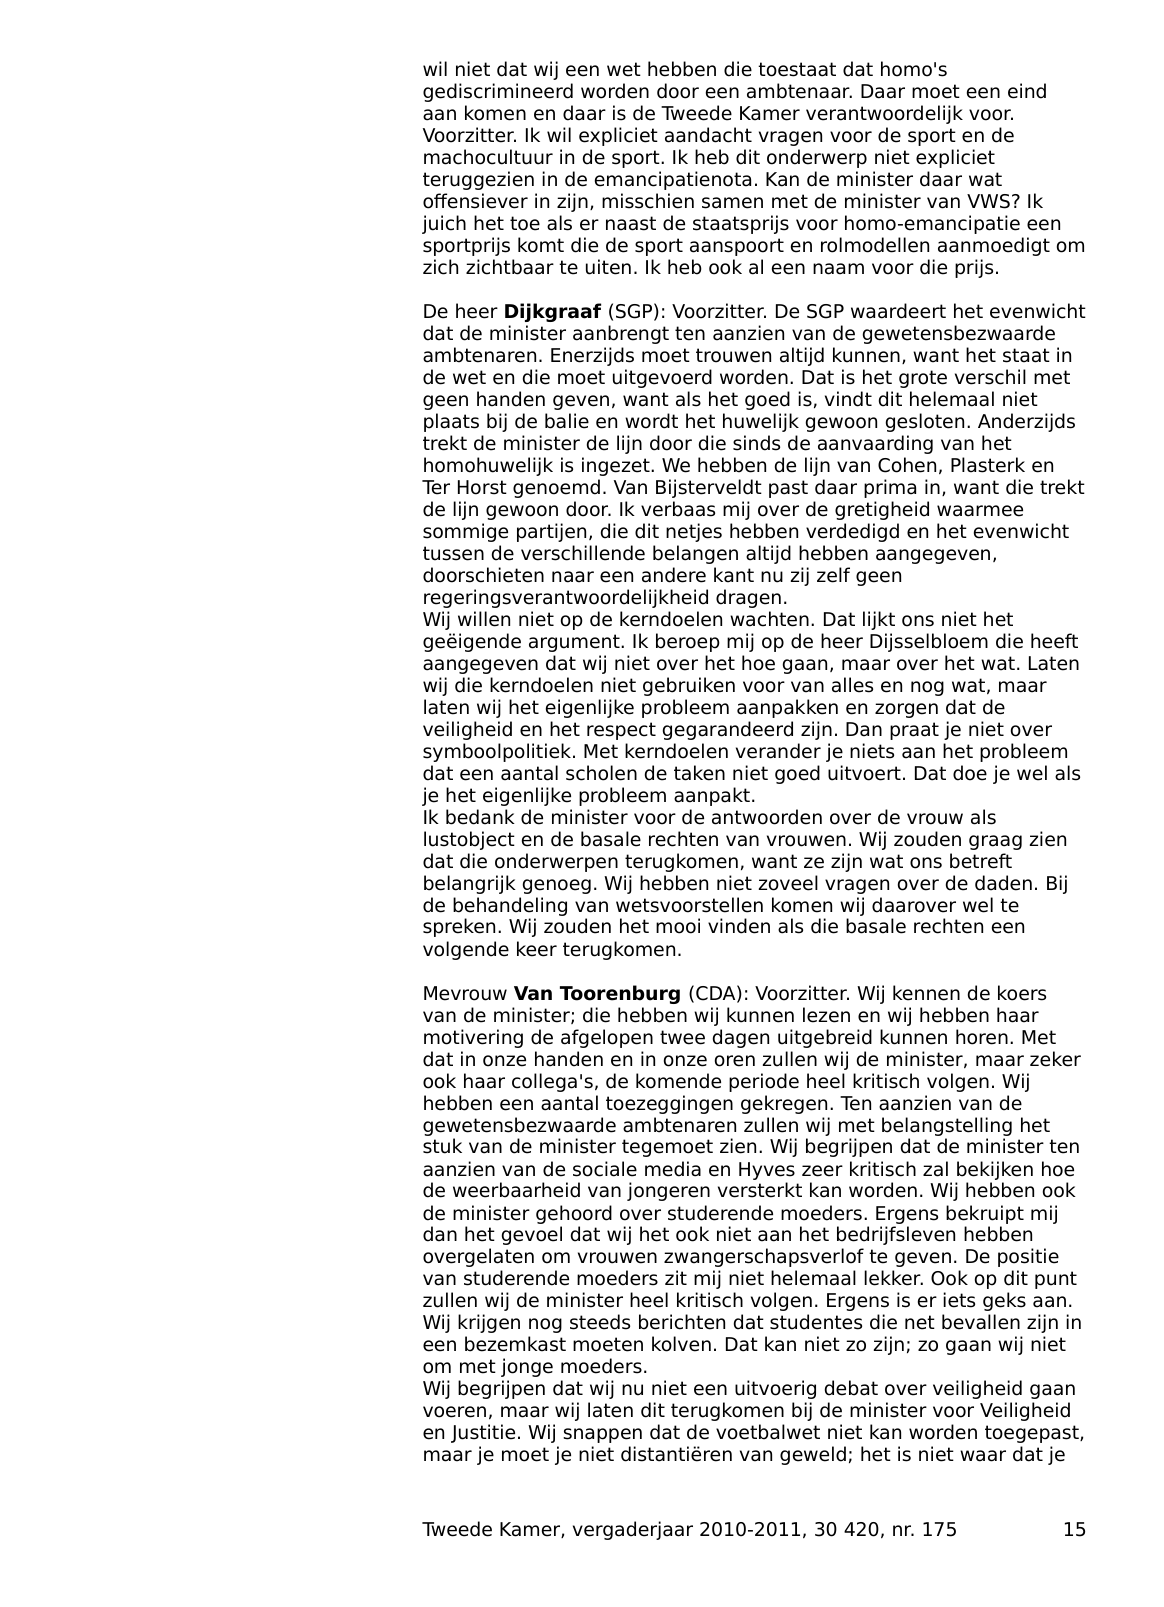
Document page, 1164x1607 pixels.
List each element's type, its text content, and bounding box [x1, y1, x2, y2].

text Wij willen niet op de kerndoelen wachten. Dat lijkt ons niet het geëigende argument. Ik beroep mij op de heer Dijsselbloem die heeft aangegeven dat wij niet over het hoe gaan, maar over het wat. Laten wij die kerndoelen niet gebruiken voor van alles en nog wat, maar laten wij het eigenlijke probleem aanpakken en zorgen dat de veiligheid en het respect gegarandeerd zijn. Dan praat je niet over symboolpolitiek. Met kerndoelen verander je niets aan het probleem dat een aantal scholen de taken niet goed uitvoert. Dat doe je wel als je het eigenlijke probleem aanpakt. [422, 609, 1087, 807]
text Wij begrijpen dat wij nu niet een uitvoerig debat over veiligheid gaan voeren, maar wij laten dit terugkomen bij de minister voor Veiligheid en Justitie. Wij snappen dat de voetbalwet niet kan worden toegepast, maar je moet je niet distantiëren van geweld; het is niet waar dat je [422, 1378, 1087, 1466]
text wil niet dat wij een wet hebben die toestaat dat homo's gediscrimineerd worden door een ambtenaar. Daar moet een eind aan komen en daar is de Tweede Kamer verantwoordelijk voor. [422, 59, 1087, 125]
text Ik bedank de minister voor de antwoorden over de vrouw als lustobject en de basale rechten van vrouwen. Wij zouden graag zien dat die onderwerpen terugkomen, want ze zijn wat ons betreft belangrijk genoeg. Wij hebben niet zoveel vragen over de daden. Bij de behandeling van wetsvoorstellen komen wij daarover wel te spreken. Wij zouden het mooi vinden als die basale rechten een volgende keer terugkomen. [422, 807, 1087, 960]
text Mevrouw Van Toorenburg (CDA): Voorzitter. Wij kennen de koers van de minister; die hebben wij kunnen lezen en wij hebben haar motivering de afgelopen twee dagen uitgebreid kunnen horen. Met dat in onze handen en in onze oren zullen wij de minister, maar zeker ook haar collega's, de komende periode heel kritisch volgen. Wij hebben een aantal toezeggingen gekregen. Ten aanzien van de gewetensbezwaarde ambtenaren zullen wij met belangstelling het stuk van de minister tegemoet zien. Wij begrijpen dat de minister ten aanzien van de sociale media en Hyves zeer kritisch zal bekijken hoe de weerbaarheid van jongeren versterkt kan worden. Wij hebben ook de minister gehoord over studerende moeders. Ergens bekruipt mij dan het gevoel dat wij het ook niet aan het bedrijfsleven hebben overgelaten om vrouwen zwangerschapsverlof te geven. De positie van studerende moeders zit mij niet helemaal lekker. Ook op dit punt zullen wij de minister heel kritisch volgen. Ergens is er iets geks aan. Wij krijgen nog steeds berichten dat studentes die net bevallen zijn in een bezemkast moeten kolven. Dat kan niet zo zijn; zo gaan wij niet om met jonge moeders. [422, 983, 1087, 1378]
text De heer Dijkgraaf (SGP): Voorzitter. De SGP waardeert het evenwicht dat de minister aanbrengt ten aanzien van de gewetensbezwaarde ambtenaren. Enerzijds moet trouwen altijd kunnen, want het staat in de wet en die moet uitgevoerd worden. Dat is het grote verschil met geen handen geven, want als het goed is, vindt dit helemaal niet plaats bij de balie en wordt het huwelijk gewoon gesloten. Anderzijds trekt de minister de lijn door die sinds de aanvaarding van het homohuwelijk is ingezet. We hebben de lijn van Cohen, Plasterk en Ter Horst genoemd. Van Bijsterveldt past daar prima in, want die trekt de lijn gewoon door. Ik verbaas mij over de gretigheid waarmee sommige partijen, die dit netjes hebben verdedigd en het evenwicht tussen de verschillende belangen altijd hebben aangegeven, doorschieten naar een andere kant nu zij zelf geen regeringsverantwoordelijkheid dragen. [422, 301, 1087, 609]
text Voorzitter. Ik wil expliciet aandacht vragen voor de sport en de machocultuur in de sport. Ik heb dit onderwerp niet expliciet teruggezien in de emancipatienota. Kan de minister daar wat offensiever in zijn, misschien samen met de minister van VWS? Ik juich het toe als er naast de staatsprijs voor homo-emancipatie een sportprijs komt die de sport aanspoort en rolmodellen aanmoedigt om zich zichtbaar te uiten. Ik heb ook al een naam voor die prijs. [422, 125, 1087, 279]
